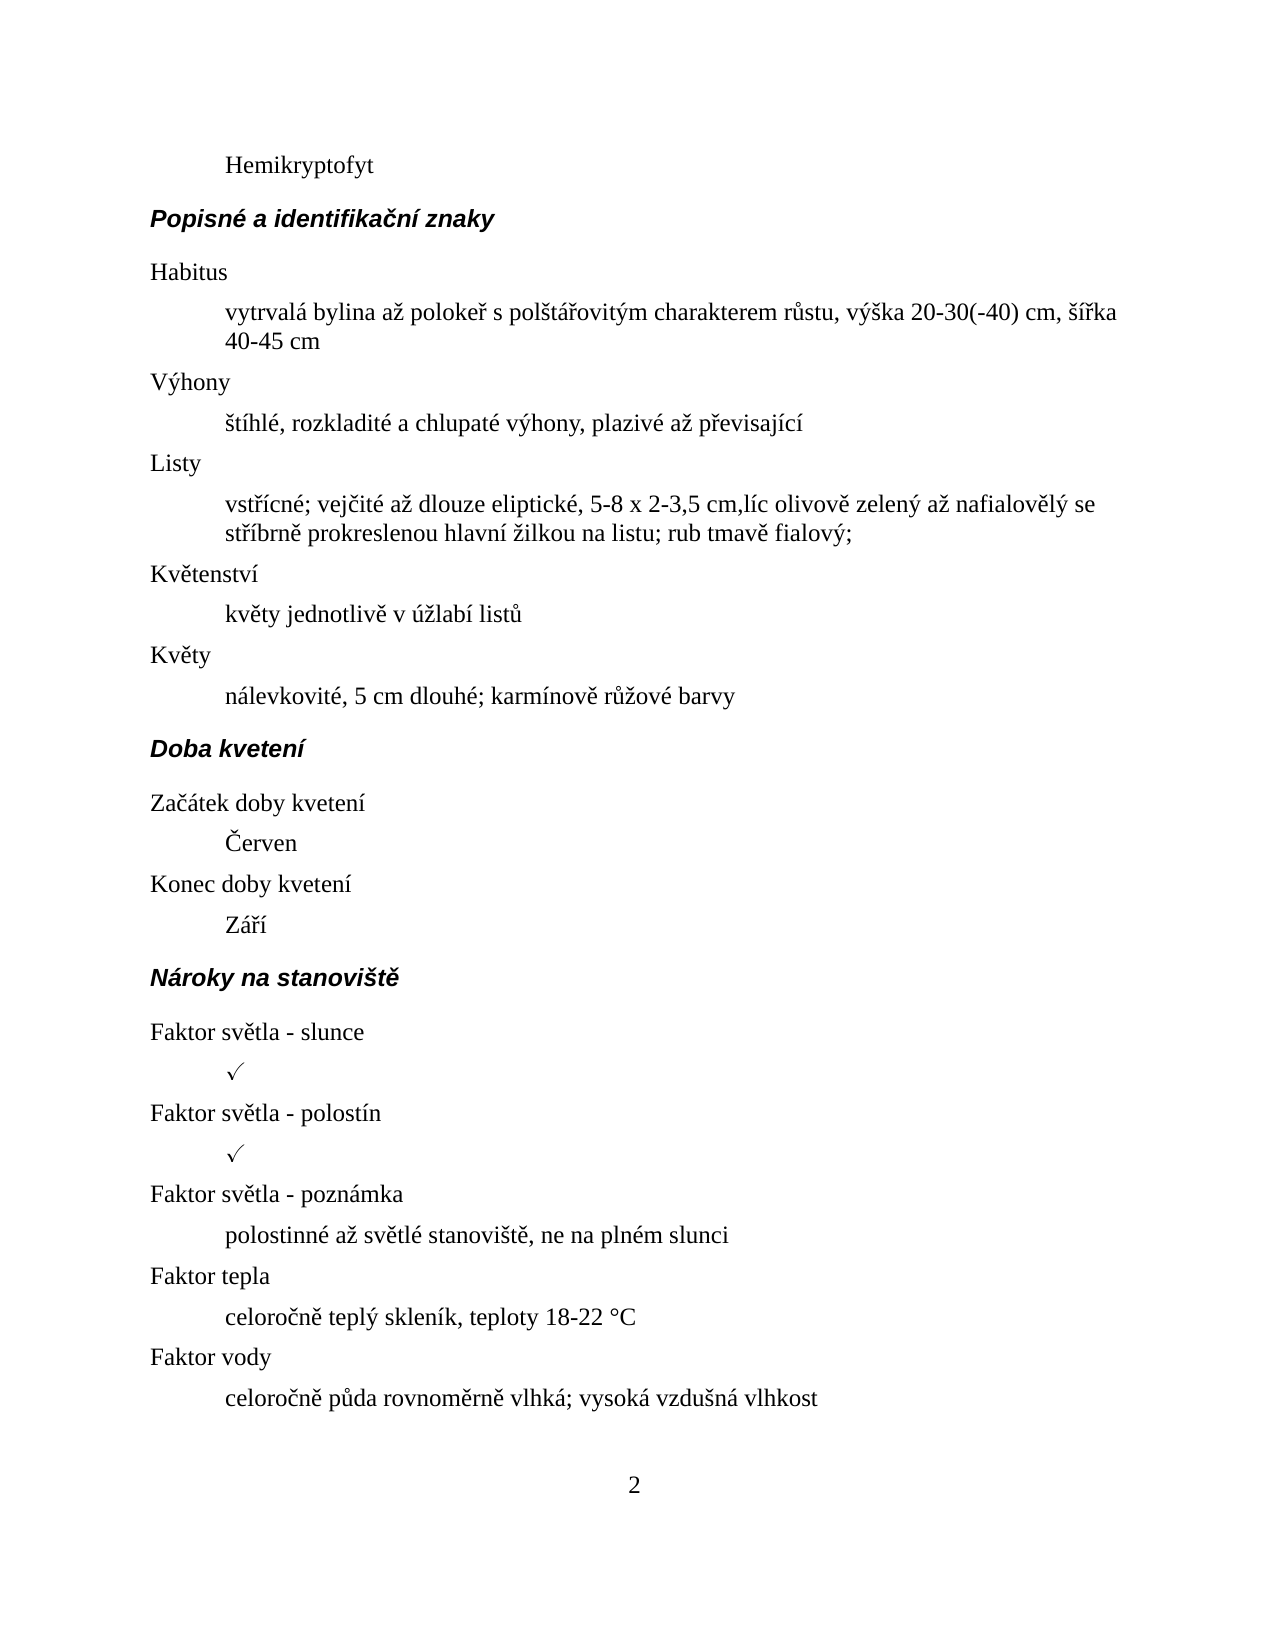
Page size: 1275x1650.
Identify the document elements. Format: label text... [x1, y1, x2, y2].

text Faktor tepla [150, 1261, 1125, 1290]
text Začátek doby kvetení [150, 788, 1125, 816]
text štíhlé, rozkladité a chlupaté výhony, plazivé až převisající [225, 408, 1125, 436]
subtitle Doba kvetení [150, 734, 1125, 763]
text Faktor světla - polostín [150, 1098, 1125, 1127]
text vytrvalá bylina až polokeř s polštářovitým charakterem růstu, výška 20-30(-40) cm, šířka 40-45 cm [225, 297, 1125, 355]
text květy jednotlivě v úžlabí listů [225, 599, 1125, 628]
text celoročně teplý skleník, teploty 18-22 °C [225, 1302, 1125, 1330]
subtitle Popisné a identifikační znaky [150, 204, 1125, 232]
text polostinné až světlé stanoviště, ne na plném slunci [225, 1220, 1125, 1249]
text nálevkovité, 5 cm dlouhé; karmínově růžové barvy [225, 681, 1125, 709]
text Květenství [150, 559, 1125, 587]
text Faktor světla - slunce [150, 1017, 1125, 1045]
text Habitus [150, 257, 1125, 286]
text Červen [225, 828, 1125, 857]
text Výhony [150, 367, 1125, 396]
text Hemikryptofyt [225, 150, 1125, 179]
text vstřícné; vejčité až dlouze eliptické, 5-8 x 2-3,5 cm,líc olivově zelený až nafialovělý se stříbrně prokreslenou hlavní žilkou na listu; rub tmavě fialový; [225, 489, 1125, 547]
text ✓ [225, 1139, 1125, 1167]
text Faktor světla - poznámka [150, 1179, 1125, 1208]
subtitle Nároky na stanoviště [150, 963, 1125, 992]
text ✓ [225, 1057, 1125, 1086]
text Konec doby kvetení [150, 869, 1125, 898]
text Faktor vody [150, 1342, 1125, 1371]
text Listy [150, 448, 1125, 477]
text celoročně půda rovnoměrně vlhká; vysoká vzdušná vlhkost [225, 1383, 1125, 1412]
text Září [225, 910, 1125, 938]
text Květy [150, 640, 1125, 669]
